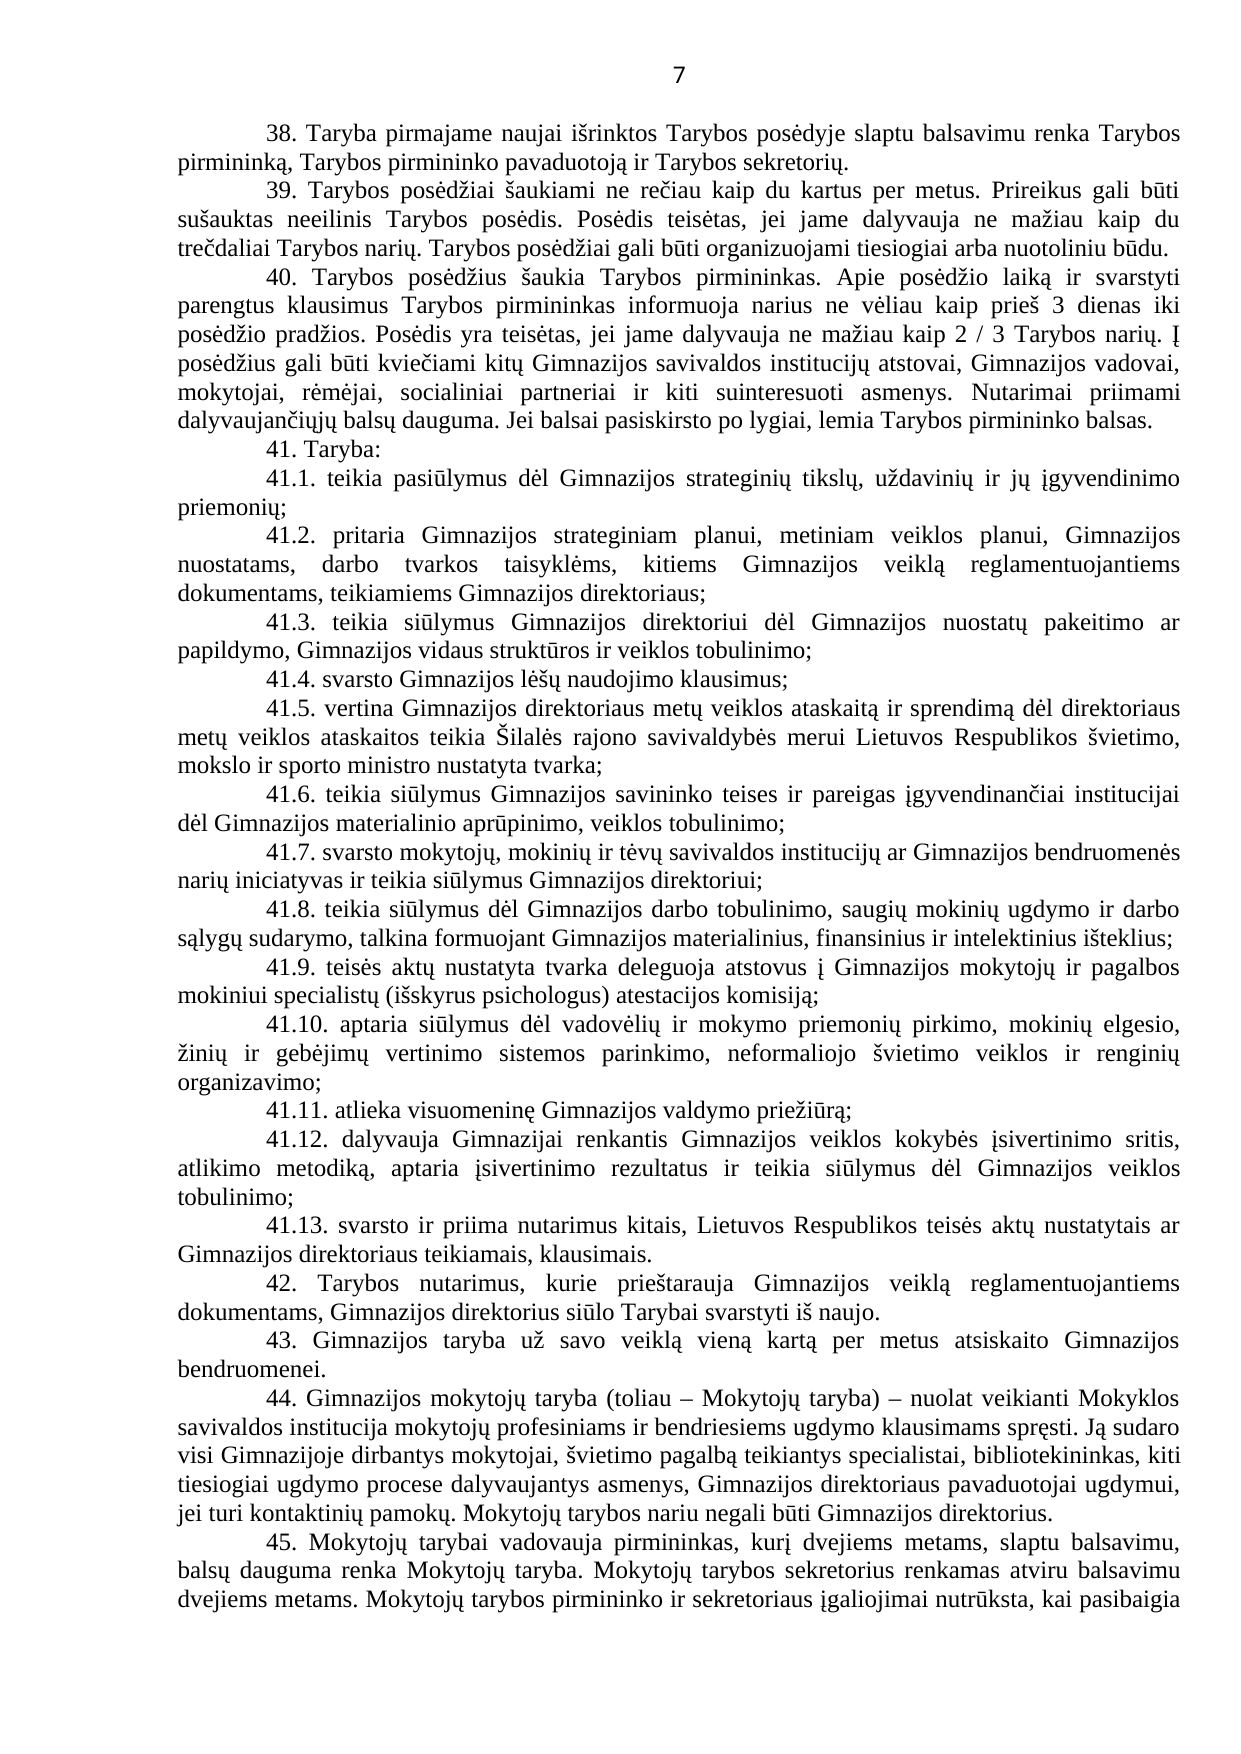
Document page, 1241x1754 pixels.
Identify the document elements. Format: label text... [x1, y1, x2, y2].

text 41.13. svarsto ir priima nutarimus kitais, Lietuvos Respublikos teisės aktų nustatytais ar Gimnazijos direktoriaus teikiamais, klausimais. [177, 1211, 1181, 1268]
text 43. Gimnazijos taryba už savo veiklą vieną kartą per metus atsiskaito Gimnazijos bendruomenei. [177, 1326, 1181, 1383]
text 44. Gimnazijos mokytojų taryba (toliau – Mokytojų taryba) – nuolat veikianti Mokyklos savivaldos institucija mokytojų profesiniams ir bendriesiems ugdymo klausimams spręsti. Ją sudaro visi Gimnazijoje dirbantys mokytojai, švietimo pagalbą teikiantys specialistai, bibliotekininkas, kiti tiesiogiai ugdymo procese dalyvaujantys asmenys, Gimnazijos direktoriaus pavaduotojai ugdymui, jei turi kontaktinių pamokų. Mokytojų tarybos nariu negali būti Gimnazijos direktorius. [177, 1383, 1181, 1527]
text 41.1. teikia pasiūlymus dėl Gimnazijos strateginių tikslų, uždavinių ir jų įgyvendinimo priemonių; [177, 463, 1181, 521]
text 41.9. teisės aktų nustatyta tvarka deleguoja atstovus į Gimnazijos mokytojų ir pagalbos mokiniui specialistų (išskyrus psichologus) atestacijos komisiją; [177, 952, 1181, 1009]
text 41.10. aptaria siūlymus dėl vadovėlių ir mokymo priemonių pirkimo, mokinių elgesio, žinių ir gebėjimų vertinimo sistemos parinkimo, neformaliojo švietimo veiklos ir renginių organizavimo; [177, 1009, 1181, 1096]
text 38. Taryba pirmajame naujai išrinktos Tarybos posėdyje slaptu balsavimu renka Tarybos pirmininką, Tarybos pirmininko pavaduotoją ir Tarybos sekretorių. [177, 118, 1181, 176]
text 41.3. teikia siūlymus Gimnazijos direktoriui dėl Gimnazijos nuostatų pakeitimo ar papildymo, Gimnazijos vidaus struktūros ir veiklos tobulinimo; [177, 607, 1181, 664]
text 41.5. vertina Gimnazijos direktoriaus metų veiklos ataskaitą ir sprendimą dėl direktoriaus metų veiklos ataskaitos teikia Šilalės rajono savivaldybės merui Lietuvos Respublikos švietimo, mokslo ir sporto ministro nustatyta tvarka; [177, 693, 1181, 779]
text 41.11. atlieka visuomeninę Gimnazijos valdymo priežiūrą; [177, 1096, 1181, 1124]
text 41.2. pritaria Gimnazijos strateginiam planui, metiniam veiklos planui, Gimnazijos nuostatams, darbo tvarkos taisyklėms, kitiems Gimnazijos veiklą reglamentuojantiems dokumentams, teikiamiems Gimnazijos direktoriaus; [177, 521, 1181, 607]
text 41. Taryba: [177, 434, 1181, 463]
text 41.7. svarsto mokytojų, mokinių ir tėvų savivaldos institucijų ar Gimnazijos bendruomenės narių iniciatyvas ir teikia siūlymus Gimnazijos direktoriui; [177, 837, 1181, 894]
text 45. Mokytojų tarybai vadovauja pirmininkas, kurį dvejiems metams, slaptu balsavimu, balsų dauguma renka Mokytojų taryba. Mokytojų tarybos sekretorius renkamas atviru balsavimu dvejiems metams. Mokytojų tarybos pirmininko ir sekretoriaus įgaliojimai nutrūksta, kai pasibaigia [177, 1527, 1181, 1613]
text 39. Tarybos posėdžiai šaukiami ne rečiau kaip du kartus per metus. Prireikus gali būti sušauktas neeilinis Tarybos posėdis. Posėdis teisėtas, jei jame dalyvauja ne mažiau kaip du trečdaliai Tarybos narių. Tarybos posėdžiai gali būti organizuojami tiesiogiai arba nuotoliniu būdu. [177, 176, 1181, 262]
text 41.8. teikia siūlymus dėl Gimnazijos darbo tobulinimo, saugių mokinių ugdymo ir darbo sąlygų sudarymo, talkina formuojant Gimnazijos materialinius, finansinius ir intelektinius išteklius; [177, 894, 1181, 952]
text 41.12. dalyvauja Gimnazijai renkantis Gimnazijos veiklos kokybės įsivertinimo sritis, atlikimo metodiką, aptaria įsivertinimo rezultatus ir teikia siūlymus dėl Gimnazijos veiklos tobulinimo; [177, 1124, 1181, 1211]
text 41.4. svarsto Gimnazijos lėšų naudojimo klausimus; [177, 664, 1181, 693]
text 41.6. teikia siūlymus Gimnazijos savininko teises ir pareigas įgyvendinančiai institucijai dėl Gimnazijos materialinio aprūpinimo, veiklos tobulinimo; [177, 779, 1181, 837]
text 40. Tarybos posėdžius šaukia Tarybos pirmininkas. Apie posėdžio laiką ir svarstyti parengtus klausimus Tarybos pirmininkas informuoja narius ne vėliau kaip prieš 3 dienas iki posėdžio pradžios. Posėdis yra teisėtas, jei jame dalyvauja ne mažiau kaip 2 / 3 Tarybos narių. Į posėdžius gali būti kviečiami kitų Gimnazijos savivaldos institucijų atstovai, Gimnazijos vadovai, mokytojai, rėmėjai, socialiniai partneriai ir kiti suinteresuoti asmenys. Nutarimai priimami dalyvaujančiųjų balsų dauguma. Jei balsai pasiskirsto po lygiai, lemia Tarybos pirmininko balsas. [177, 262, 1181, 434]
text 42. Tarybos nutarimus, kurie prieštarauja Gimnazijos veiklą reglamentuojantiems dokumentams, Gimnazijos direktorius siūlo Tarybai svarstyti iš naujo. [177, 1268, 1181, 1326]
